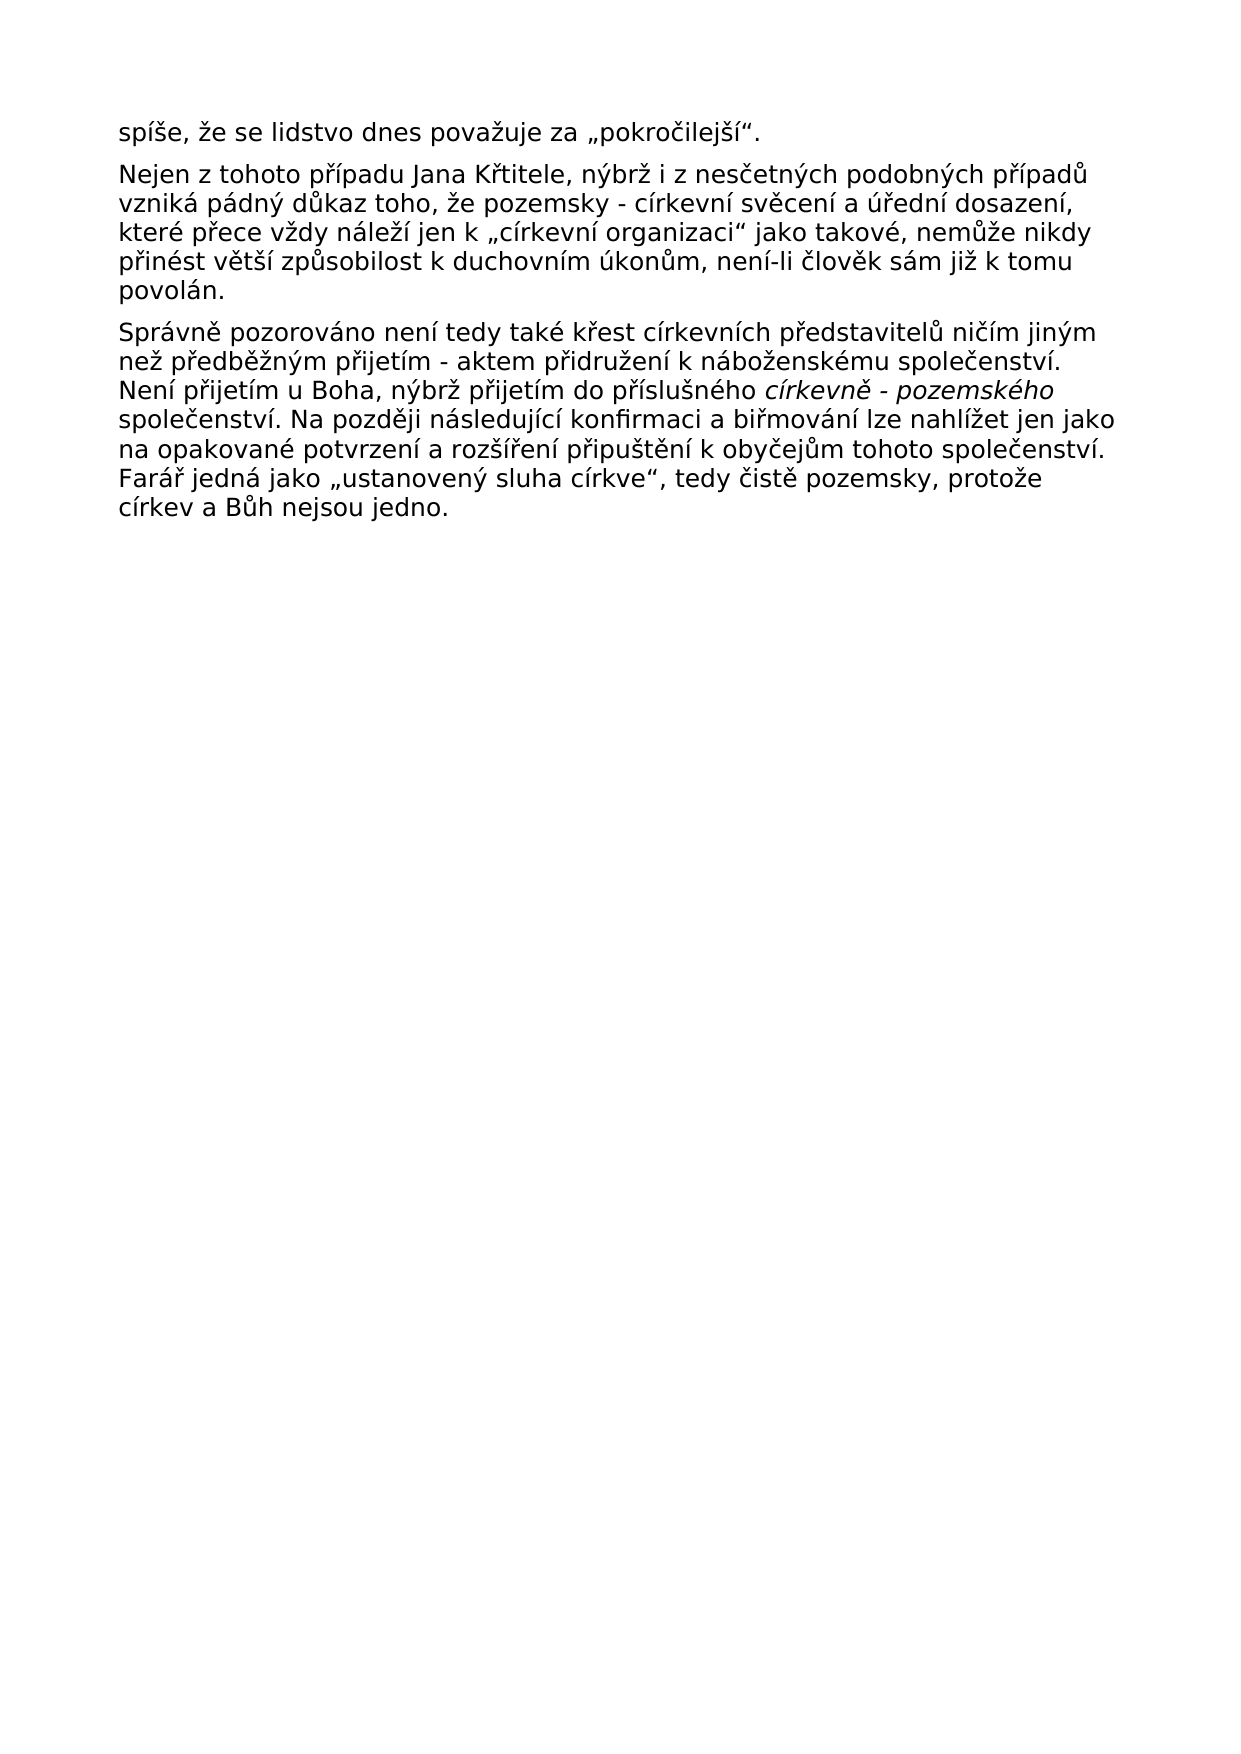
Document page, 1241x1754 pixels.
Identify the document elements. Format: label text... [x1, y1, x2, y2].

text spíše, že se lidstvo dnes považuje za „pokročilejší“. [118, 118, 1122, 147]
text Správně pozorováno není tedy také křest církevních představitelů ničím jiným než předběžným přijetím - aktem přidružení k náboženskému společenství. Není přijetím u Boha, nýbrž přijetím do příslušného církevně - pozemského společenství. Na později následující konfirmaci a biřmování lze nahlížet jen jako na opakované potvrzení a rozšíření připuštění k obyčejům tohoto společenství. Farář jedná jako „ustanovený sluha církve“, tedy čistě pozemsky, protože církev a Bůh nejsou jedno. [118, 318, 1122, 522]
text Nejen z tohoto případu Jana Křtitele, nýbrž i z nesčetných podobných případů vzniká pádný důkaz toho, že pozemsky - církevní svěcení a úřední dosazení, které přece vždy náleží jen k „církevní organizaci“ jako takové, nemůže nikdy přinést větší způsobilost k duchovním úkonům, není-li člověk sám již k tomu povolán. [118, 160, 1122, 306]
